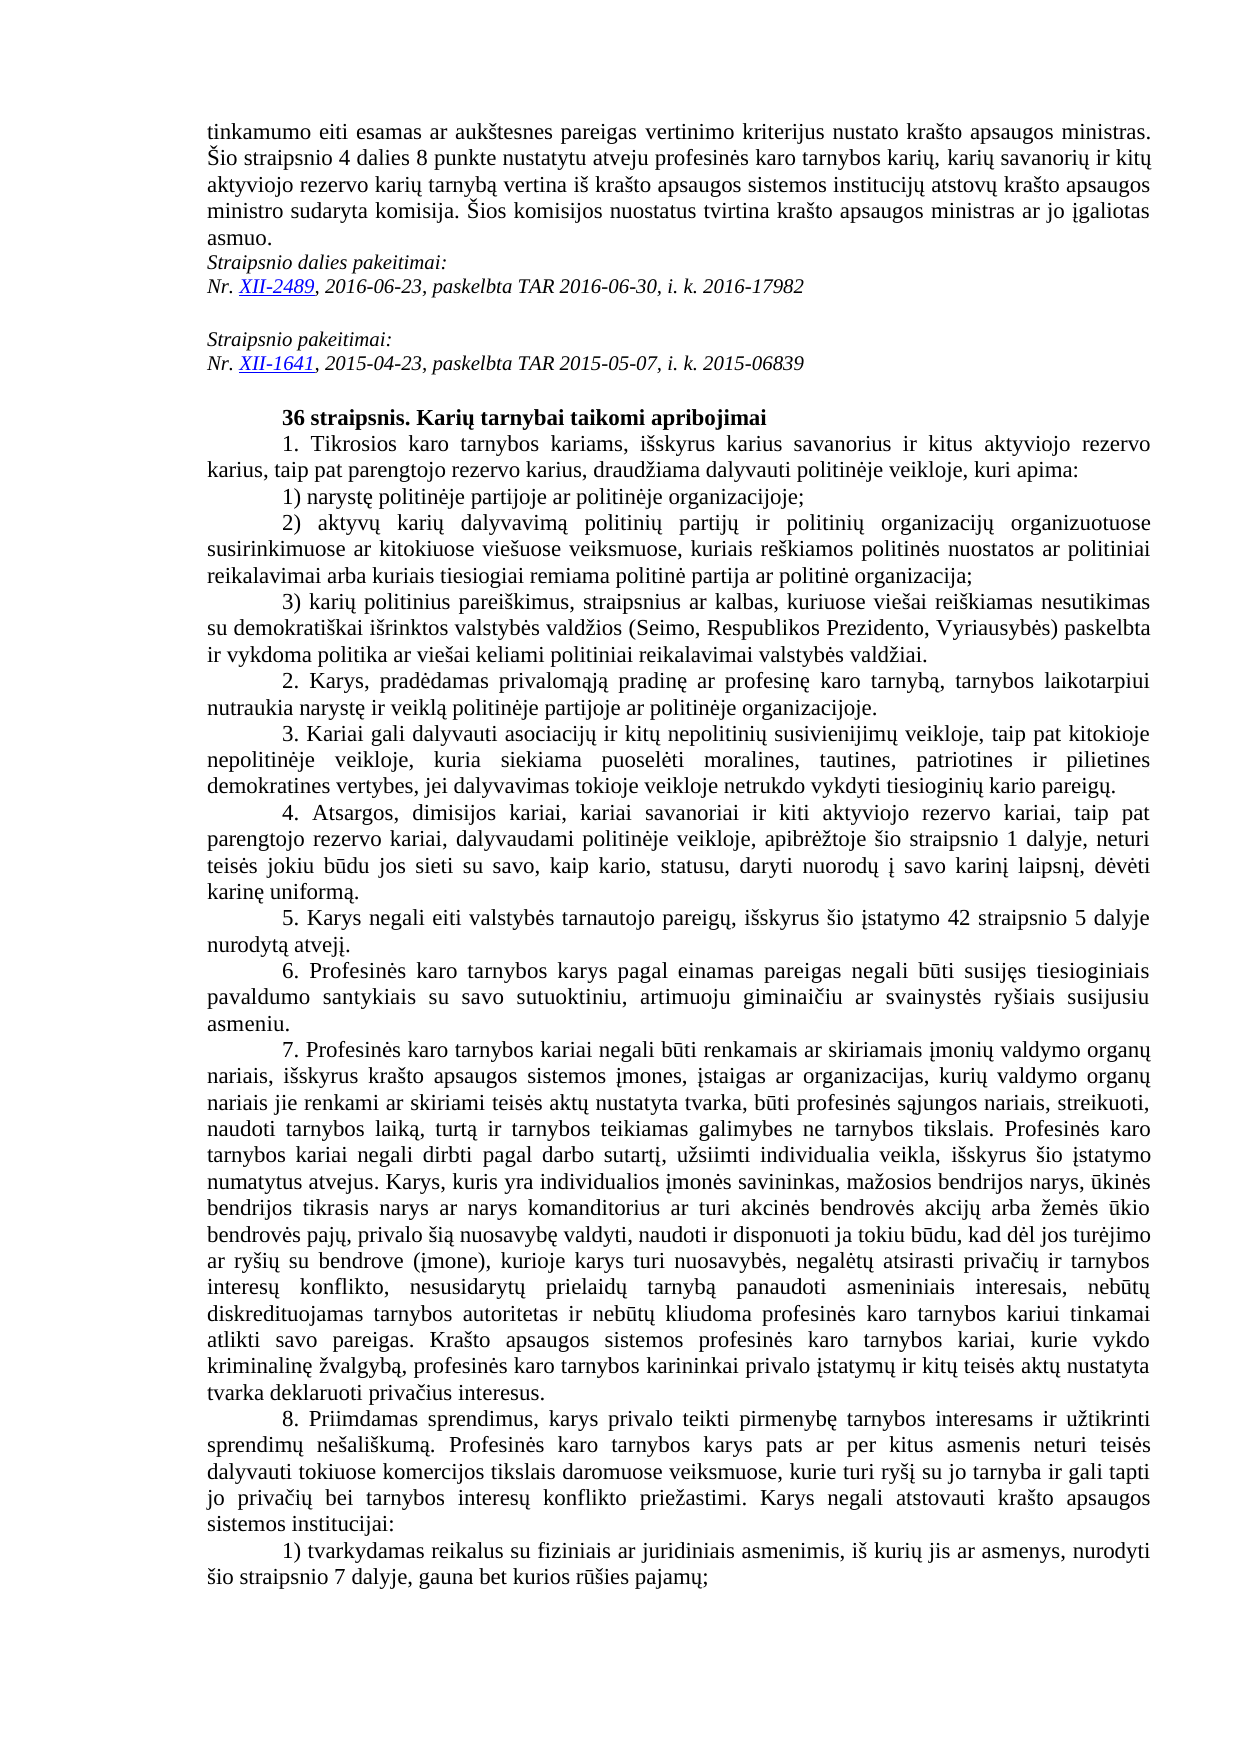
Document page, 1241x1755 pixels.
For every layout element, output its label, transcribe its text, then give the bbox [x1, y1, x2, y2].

text Straipsnio pakeitimai: [207, 327, 1152, 351]
text 7. Profesinės karo tarnybos kariai negali būti renkamais ar skiriamais įmonių valdymo organų nariais, išskyrus krašto apsaugos sistemos įmones, įstaigas ar organizacijas, kurių valdymo organų nariais jie renkami ar skiriami teisės aktų nustatyta tvarka, būti profesinės sąjungos nariais, streikuoti, naudoti tarnybos laiką, turtą ir tarnybos teikiamas galimybes ne tarnybos tikslais. Profesinės karo tarnybos kariai negali dirbti pagal darbo sutartį, užsiimti individualia veikla, išskyrus šio įstatymo numatytus atvejus. Karys, kuris yra individualios įmonės savininkas, mažosios bendrijos narys, ūkinės bendrijos tikrasis narys ar narys komanditorius ar turi akcinės bendrovės akcijų arba žemės ūkio bendrovės pajų, privalo šią nuosavybę valdyti, naudoti ir disponuoti ja tokiu būdu, kad dėl jos turėjimo ar ryšių su bendrove (įmone), kurioje karys turi nuosavybės, negalėtų atsirasti privačių ir tarnybos interesų konflikto, nesusidarytų prielaidų tarnybą panaudoti asmeniniais interesais, nebūtų diskredituojamas tarnybos autoritetas ir nebūtų kliudoma profesinės karo tarnybos kariui tinkamai atlikti savo pareigas. Krašto apsaugos sistemos profesinės karo tarnybos kariai, kurie vykdo kriminalinę žvalgybą, profesinės karo tarnybos karininkai privalo įstatymų ir kitų teisės aktų nustatyta tvarka deklaruoti privačius interesus. [207, 1036, 1152, 1405]
text 1) tvarkydamas reikalus su fiziniais ar juridiniais asmenimis, iš kurių jis ar asmenys, nurodyti šio straipsnio 7 dalyje, gauna bet kurios rūšies pajamų; [207, 1537, 1152, 1589]
text 6. Profesinės karo tarnybos karys pagal einamas pareigas negali būti susijęs tiesioginiais pavaldumo santykiais su savo sutuoktiniu, artimuoju giminaičiu ar svainystės ryšiais susijusiu asmeniu. [207, 957, 1152, 1036]
text 1. Tikrosios karo tarnybos kariams, išskyrus karius savanorius ir kitus aktyviojo rezervo karius, taip pat parengtojo rezervo karius, draudžiama dalyvauti politinėje veikloje, kuri apima: [207, 430, 1152, 483]
text 2. Karys, pradėdamas privalomąją pradinę ar profesinę karo tarnybą, tarnybos laikotarpiui nutraukia narystę ir veiklą politinėje partijoje ar politinėje organizacijoje. [207, 667, 1152, 720]
text 3. Kariai gali dalyvauti asociacijų ir kitų nepolitinių susivienijimų veikloje, taip pat kitokioje nepolitinėje veikloje, kuria siekiama puoselėti moralines, tautines, patriotines ir pilietines demokratines vertybes, jei dalyvavimas tokioje veikloje netrukdo vykdyti tiesioginių kario pareigų. [207, 720, 1152, 799]
text tinkamumo eiti esamas ar aukštesnes pareigas vertinimo kriterijus nustato krašto apsaugos ministras. Šio straipsnio 4 dalies 8 punkte nustatytu atveju profesinės karo tarnybos karių, karių savanorių ir kitų aktyviojo rezervo karių tarnybą vertina iš krašto apsaugos sistemos institucijų atstovų krašto apsaugos ministro sudaryta komisija. Šios komisijos nuostatus tvirtina krašto apsaugos ministras ar jo įgaliotas asmuo. [207, 118, 1152, 250]
text 2) aktyvų karių dalyvavimą politinių partijų ir politinių organizacijų organizuotuose susirinkimuose ar kitokiuose viešuose veiksmuose, kuriais reškiamos politinės nuostatos ar politiniai reikalavimai arba kuriais tiesiogiai remiama politinė partija ar politinė organizacija; [207, 509, 1152, 588]
text 36 straipsnis. Karių tarnybai taikomi apribojimai [207, 404, 1152, 430]
text Straipsnio dalies pakeitimai: [207, 250, 1152, 274]
text 8. Priimdamas sprendimus, karys privalo teikti pirmenybę tarnybos interesams ir užtikrinti sprendimų nešališkumą. Profesinės karo tarnybos karys pats ar per kitus asmenis neturi teisės dalyvauti tokiuose komercijos tikslais daromuose veiksmuose, kurie turi ryšį su jo tarnyba ir gali tapti jo privačių bei tarnybos interesų konflikto priežastimi. Karys negali atstovauti krašto apsaugos sistemos institucijai: [207, 1405, 1152, 1537]
text Nr. XII-2489, 2016-06-23, paskelbta TAR 2016-06-30, i. k. 2016-17982 [207, 274, 1152, 298]
text 3) karių politinius pareiškimus, straipsnius ar kalbas, kuriuose viešai reiškiamas nesutikimas su demokratiškai išrinktos valstybės valdžios (Seimo, Respublikos Prezidento, Vyriausybės) paskelbta ir vykdoma politika ar viešai keliami politiniai reikalavimai valstybės valdžiai. [207, 588, 1152, 667]
text 4. Atsargos, dimisijos kariai, kariai savanoriai ir kiti aktyviojo rezervo kariai, taip pat parengtojo rezervo kariai, dalyvaudami politinėje veikloje, apibrėžtoje šio straipsnio 1 dalyje, neturi teisės jokiu būdu jos sieti su savo, kaip kario, statusu, daryti nuorodų į savo karinį laipsnį, dėvėti karinę uniformą. [207, 799, 1152, 904]
text Nr. XII-1641, 2015-04-23, paskelbta TAR 2015-05-07, i. k. 2015-06839 [207, 351, 1152, 375]
text 1) narystę politinėje partijoje ar politinėje organizacijoje; [207, 483, 1152, 509]
text 5. Karys negali eiti valstybės tarnautojo pareigų, išskyrus šio įstatymo 42 straipsnio 5 dalyje nurodytą atvejį. [207, 904, 1152, 957]
